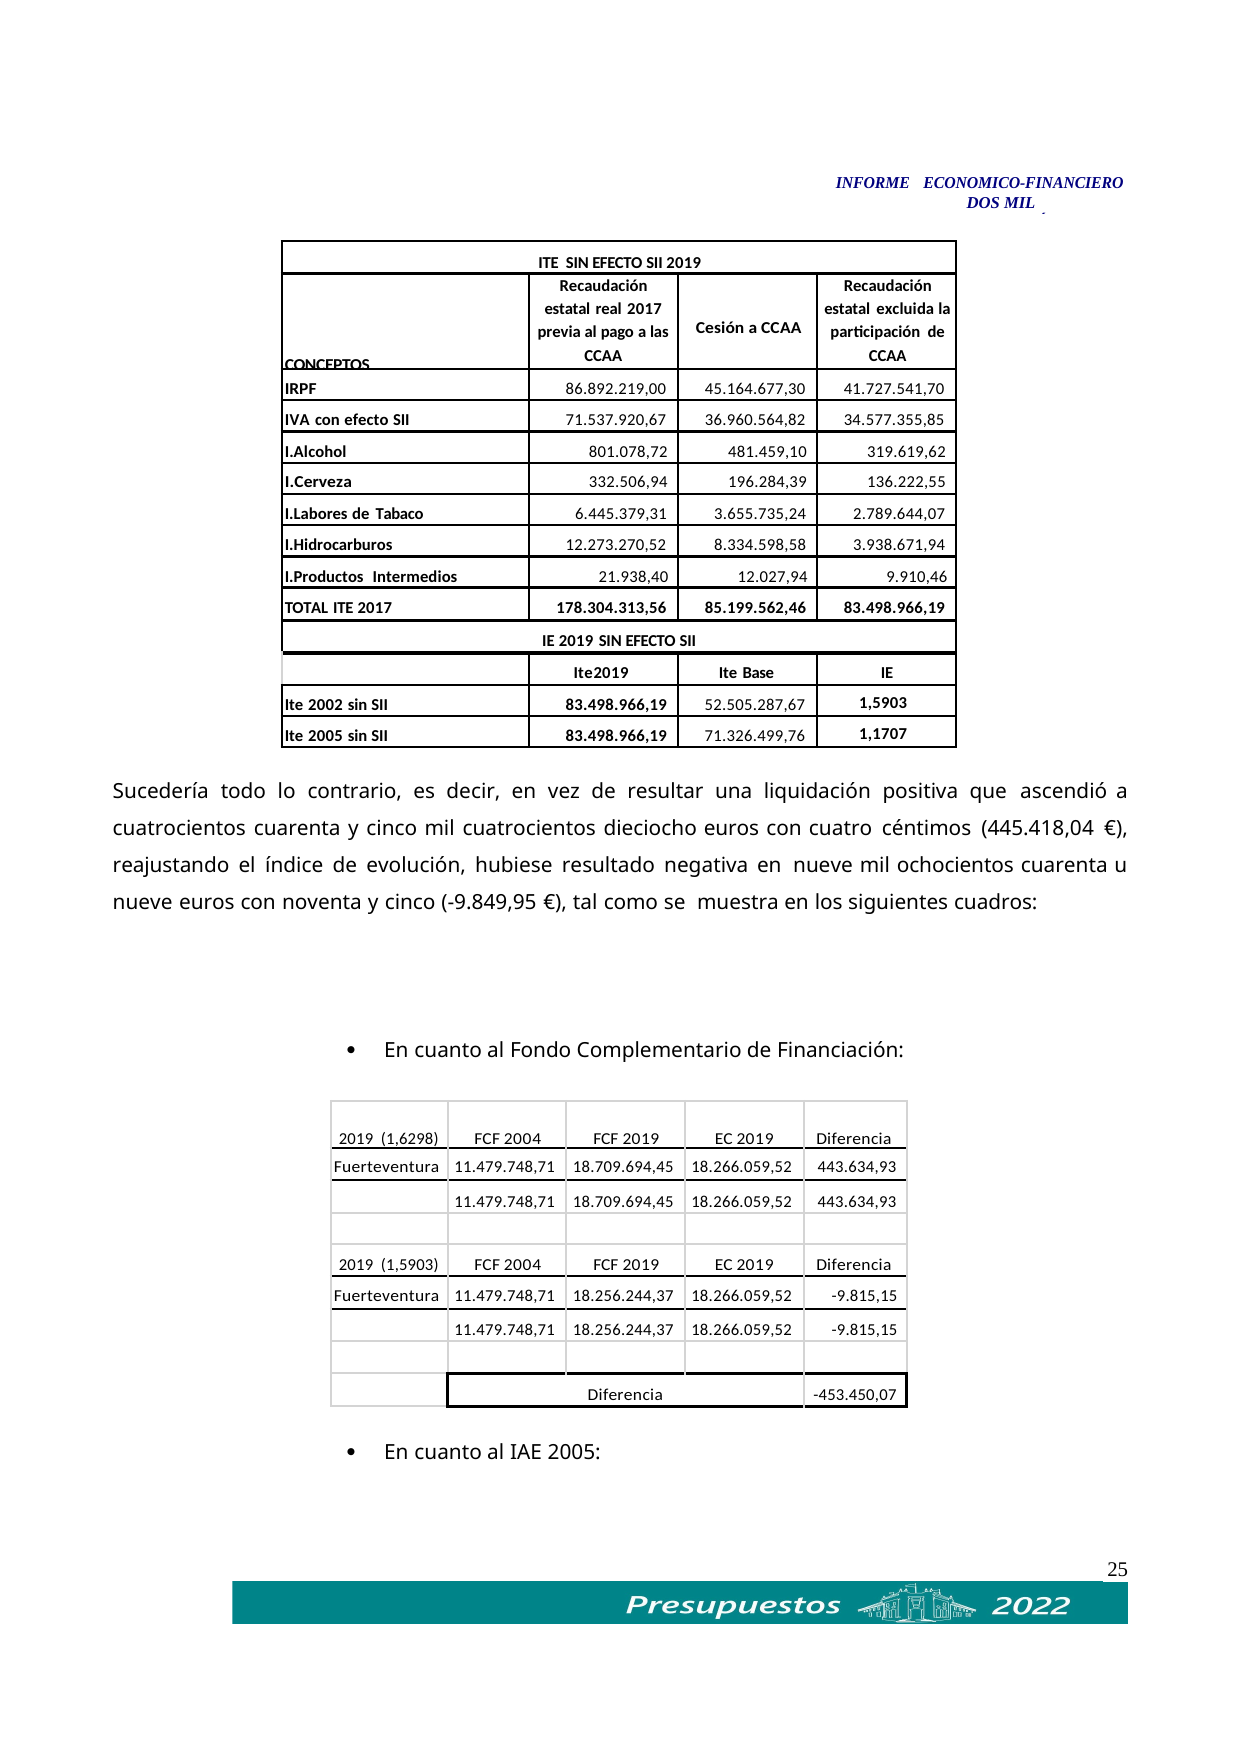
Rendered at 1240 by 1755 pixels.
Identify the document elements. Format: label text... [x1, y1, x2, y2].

text Sucedería todo lo contrario, es decir, en vez de resultar una liquidación positiva que ascendió a cuatrocientos cuarenta y cinco mil cuatrocientos dieciocho euros con cuatro céntimos (445.418,04 €), reajustando el índice de evolución, hubiese resultado negativa en nueve mil ochocientos cuarenta u nueve euros con noventa y cinco (-9.849,95 €), tal como se muestra en los siguientes cuadros: [112, 777, 1128, 916]
table_header FCF 2019 [567, 1102, 684, 1147]
table_cell 6.445.379,31 [530, 495, 677, 524]
table_cell IRPF [283, 370, 528, 399]
table_cell Fuerteventura [332, 1277, 447, 1307]
table_cell CONCEPTOS [283, 275, 528, 368]
table_cell 319.619,62 [818, 433, 955, 462]
table_cell 196.284,39 [679, 464, 816, 493]
table_header ITE SIN EFECTO SII 2019 [283, 242, 955, 272]
table_cell Recaudación estatal real 2017 previa al pago a las CCAA [530, 275, 677, 368]
table_cell [332, 1310, 447, 1340]
table_cell 3.655.735,24 [679, 495, 816, 524]
table_cell IVA con efecto SII [283, 401, 528, 430]
table_cell 85.199.562,46 [679, 589, 816, 619]
table_cell IE [818, 655, 955, 683]
table_cell [686, 1342, 803, 1372]
table_cell 12.273.270,52 [530, 526, 677, 555]
table_cell I.Cerveza [283, 464, 528, 493]
table_cell 36.960.564,82 [679, 401, 816, 430]
table_cell 71.326.499,76 [679, 717, 816, 746]
table_cell [332, 1342, 447, 1372]
table_cell 11.479.748,71 [449, 1181, 565, 1212]
table_cell 41.727.541,70 [818, 370, 955, 399]
list En cuanto al Fondo Complementario de Financiación: [347, 1035, 1139, 1064]
table_cell Ite Base [679, 655, 816, 683]
table_cell TOTAL ITE 2017 [283, 589, 528, 619]
table_cell 481.459,10 [679, 433, 816, 462]
table_cell I.Labores de Tabaco [283, 495, 528, 524]
table_header EC 2019 [686, 1102, 803, 1147]
table_cell Ite 2002 sin SII [283, 686, 528, 715]
table_cell 11.479.748,71 [449, 1149, 565, 1179]
table_cell 18.266.059,52 [686, 1310, 803, 1340]
table_cell Ite 2005 sin SII [283, 717, 528, 746]
table_cell FCF 2019 [567, 1245, 684, 1275]
table_cell 1,1707 [818, 717, 955, 746]
table_cell 3.938.671,94 [818, 526, 955, 555]
table_cell 18.709.694,45 [567, 1149, 684, 1179]
table_cell [805, 1214, 906, 1243]
table_cell 52.505.287,67 [679, 686, 816, 715]
table_cell 443.634,93 [805, 1149, 906, 1179]
table_cell Ite2019 [530, 655, 677, 683]
table_cell 18.709.694,45 [567, 1181, 684, 1212]
table_cell EC 2019 [686, 1245, 803, 1275]
table_cell -9.815,15 [805, 1277, 906, 1307]
table_cell 45.164.677,30 [679, 370, 816, 399]
table_cell 332.506,94 [530, 464, 677, 493]
table_cell 12.027,94 [679, 558, 816, 586]
table_cell 443.634,93 [805, 1181, 906, 1212]
table_cell [449, 1342, 565, 1372]
table_cell 18.256.244,37 [567, 1277, 684, 1307]
table_cell [805, 1342, 906, 1372]
table_cell I.Alcohol [283, 433, 528, 462]
table_cell -9.815,15 [805, 1310, 906, 1340]
table_cell [567, 1342, 684, 1372]
table_cell 178.304.313,56 [530, 589, 677, 619]
table_cell I.Productos Intermedios [283, 558, 528, 586]
table_cell 136.222,55 [818, 464, 955, 493]
list En cuanto al IAE 2005: [347, 1437, 1139, 1465]
table_cell 18.256.244,37 [567, 1310, 684, 1340]
table_cell 83.498.966,19 [818, 589, 955, 619]
table_cell Diferencia [449, 1375, 803, 1405]
table_cell 2.789.644,07 [818, 495, 955, 524]
table_cell Recaudación estatal excluida la participación de CCAA [818, 275, 955, 368]
table_cell [332, 1181, 447, 1212]
table_cell Cesión a CCAA [679, 275, 816, 368]
table_cell 9.910,46 [818, 558, 955, 586]
table_cell 18.266.059,52 [686, 1149, 803, 1179]
table_cell -453.450,07 [805, 1375, 905, 1405]
table_cell FCF 2004 [449, 1245, 565, 1275]
table_cell [567, 1214, 684, 1243]
table_cell 83.498.966,19 [530, 717, 677, 746]
table_cell 8.334.598,58 [679, 526, 816, 555]
table_cell [283, 655, 528, 683]
table_header FCF 2004 [449, 1102, 565, 1147]
table_cell [332, 1214, 447, 1243]
table_cell 18.266.059,52 [686, 1277, 803, 1307]
table_cell Fuerteventura [332, 1149, 447, 1179]
table_cell I.Hidrocarburos [283, 526, 528, 555]
table_cell 83.498.966,19 [530, 686, 677, 715]
table_cell 801.078,72 [530, 433, 677, 462]
table_cell 2019 (1,5903) [332, 1245, 447, 1275]
table_cell 71.537.920,67 [530, 401, 677, 430]
table_cell 18.266.059,52 [686, 1181, 803, 1212]
table_header Diferencia [805, 1102, 906, 1147]
table_cell 11.479.748,71 [449, 1277, 565, 1307]
table_cell 34.577.355,85 [818, 401, 955, 430]
table_cell 86.892.219,00 [530, 370, 677, 399]
table_cell [332, 1374, 446, 1405]
table_cell [449, 1214, 565, 1243]
table_cell 11.479.748,71 [449, 1310, 565, 1340]
table_cell 21.938,40 [530, 558, 677, 586]
table_cell [686, 1214, 803, 1243]
table_header 2019 (1,6298) [332, 1102, 447, 1147]
table_cell IE 2019 SIN EFECTO SII [283, 622, 955, 651]
table_cell Diferencia [805, 1245, 906, 1275]
table_cell 1,5903 [818, 686, 955, 715]
